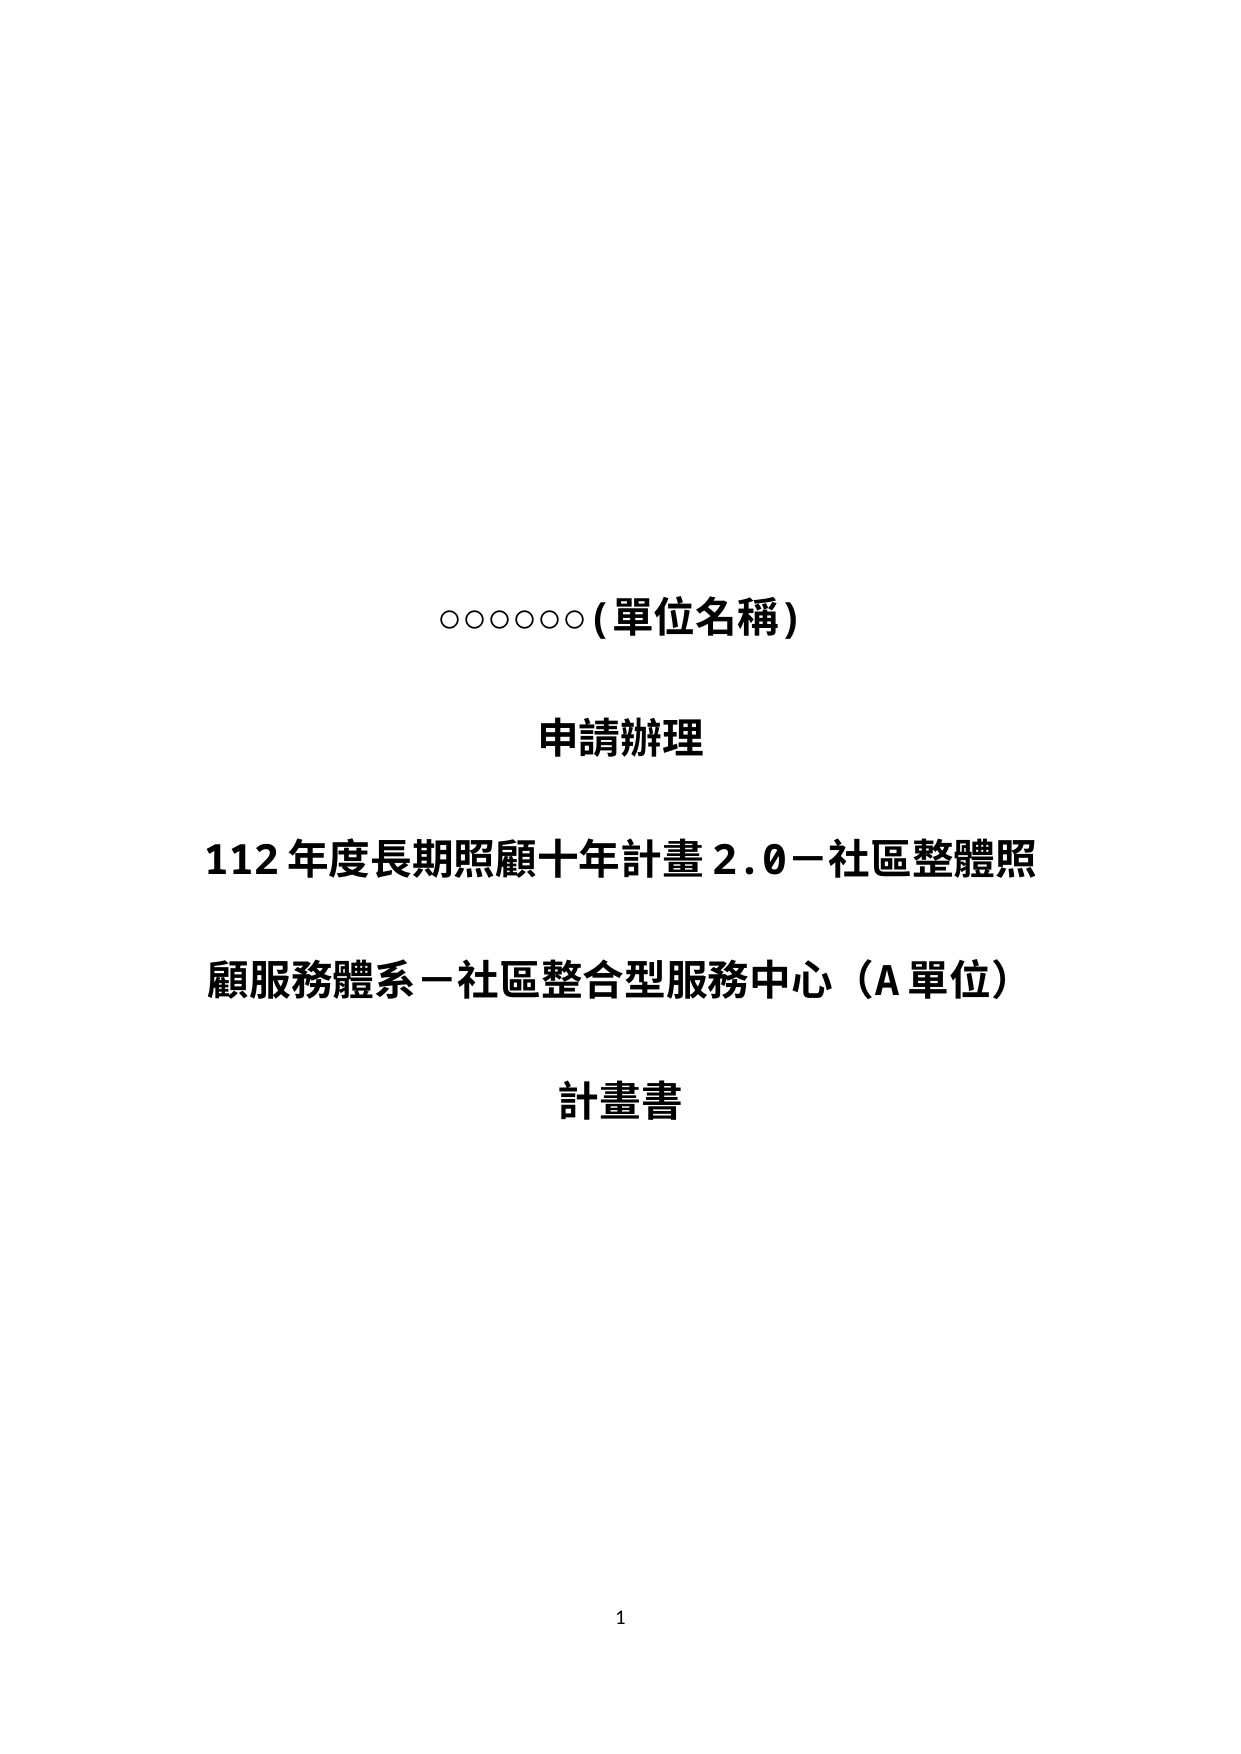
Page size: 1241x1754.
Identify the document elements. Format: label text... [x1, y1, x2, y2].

text 112年度長期照顧十年計畫2.0－社區整體照顧服務體系－社區整合型服務中心（A單位） [187, 826, 1053, 1007]
text 申請辦理 [187, 705, 1053, 766]
text ○○○○○○(單位名稱) [187, 584, 1053, 645]
text 計畫書 [187, 1068, 1053, 1128]
